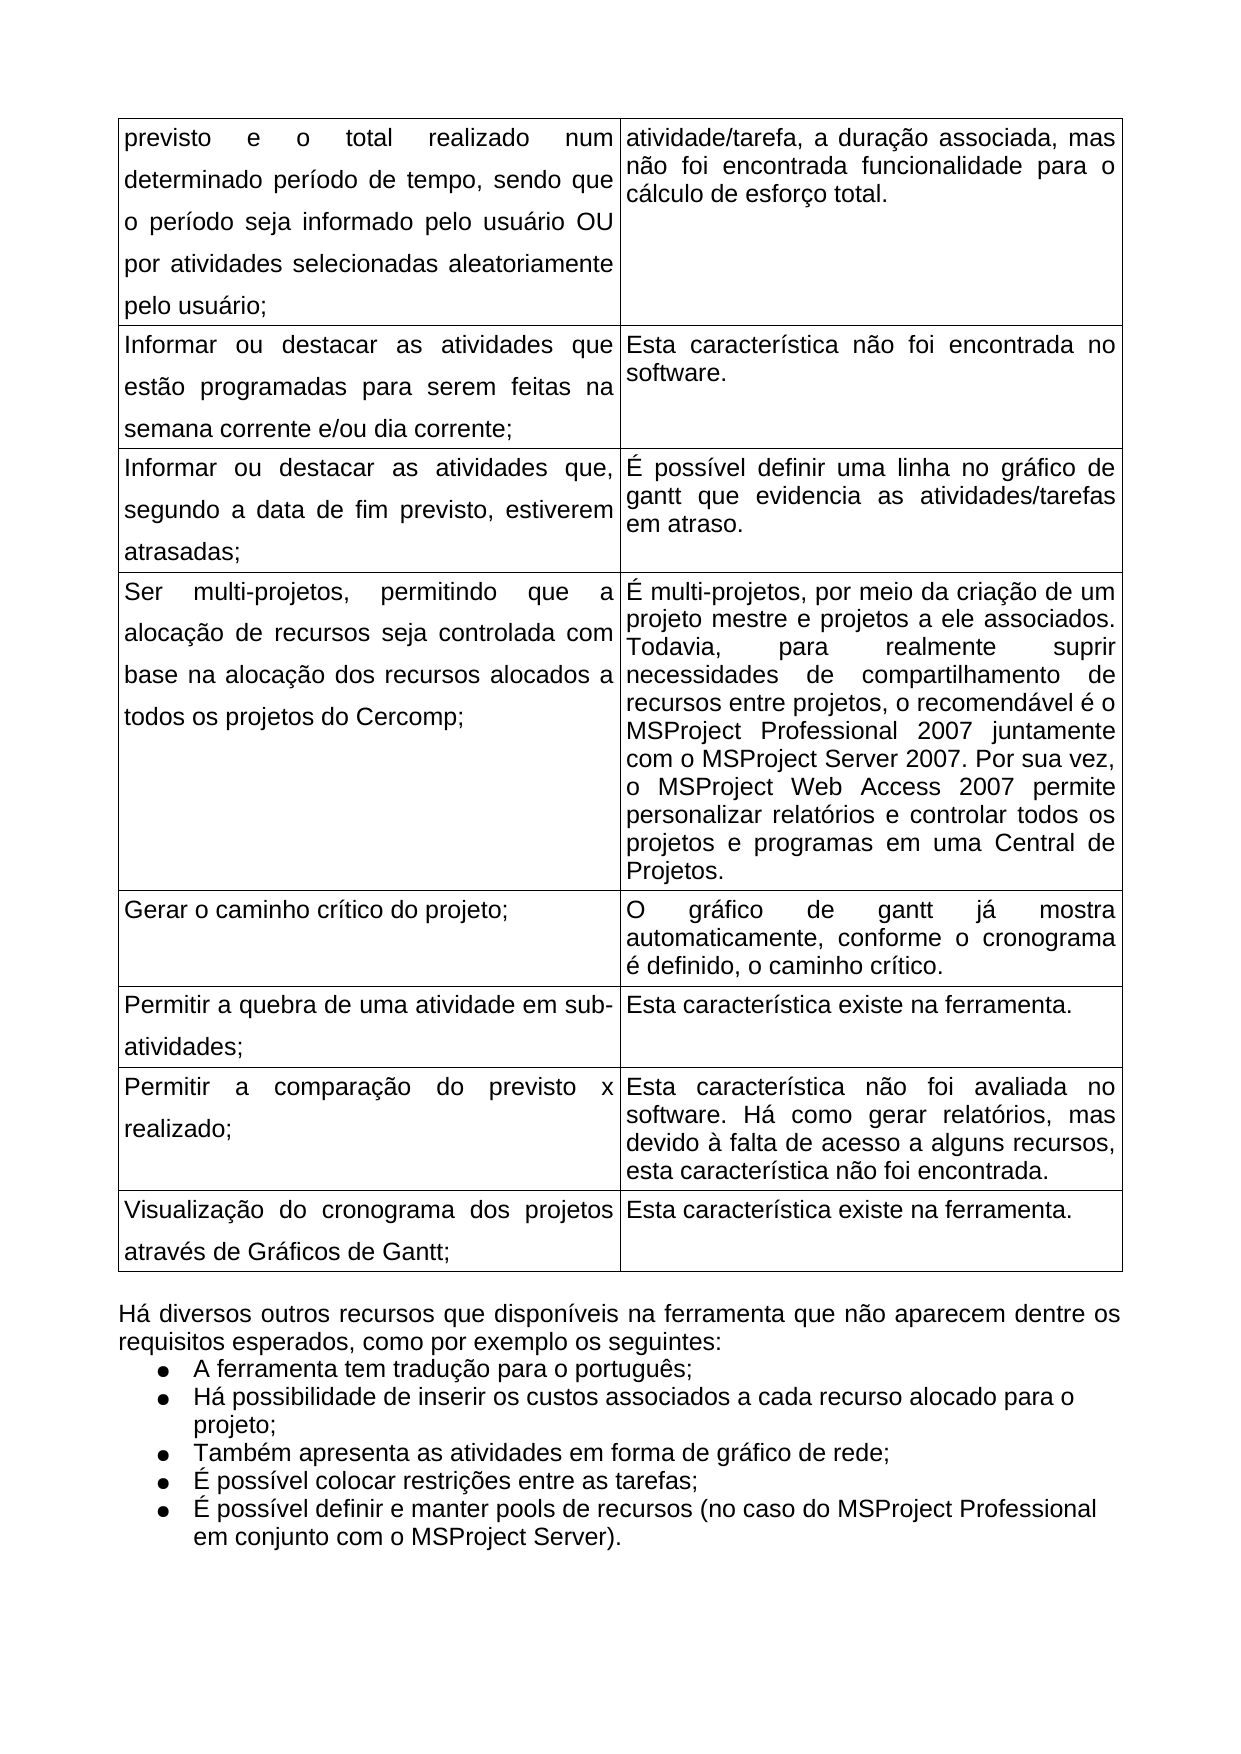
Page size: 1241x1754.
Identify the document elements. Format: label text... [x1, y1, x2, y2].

table_cell Ser multi-projetos, permitindo que a alocação de recursos seja controlada com base na alocação dos recursos alocados a todos os projetos do Cercomp; [119, 573, 620, 890]
table_cell Permitir a comparação do previsto x realizado; [119, 1068, 620, 1190]
table_cell Esta característica existe na ferramenta. [621, 1191, 1122, 1271]
list Há possibilidade de inserir os custos associados a cada recurso alocado para o projeto; [156, 1383, 1122, 1439]
table_cell Informar ou destacar as atividades que, segundo a data de fim previsto, estiverem atrasadas; [119, 449, 620, 572]
table_cell O gráfico de gantt já mostra automaticamente, conforme o cronograma é definido, o caminho crítico. [621, 891, 1122, 986]
table_cell Informar ou destacar as atividades que estão programadas para serem feitas na semana corrente e/ou dia corrente; [119, 326, 620, 448]
table_cell Visualização do cronograma dos projetos através de Gráficos de Gantt; [119, 1191, 620, 1271]
table_cell Permitir a quebra de uma atividade em sub-atividades; [119, 987, 620, 1067]
table_cell Gerar o caminho crítico do projeto; [119, 891, 620, 986]
table_cell previsto e o total realizado num determinado período de tempo, sendo que o período seja informado pelo usuário OU por atividades selecionadas aleatoriamente pelo usuário; [119, 119, 620, 325]
table_cell Esta característica não foi avaliada no software. Há como gerar relatórios, mas devido à falta de acesso a alguns recursos, esta característica não foi encontrada. [621, 1068, 1122, 1190]
list A ferramenta tem tradução para o português; [156, 1355, 1122, 1383]
table_cell É multi-projetos, por meio da criação de um projeto mestre e projetos a ele associados. Todavia, para realmente suprir necessidades de compartilhamento de recursos entre projetos, o recomendável é o MSProject Professional 2007 juntamente com o MSProject Server 2007. Por sua vez, o MSProject Web Access 2007 permite personalizar relatórios e controlar todos os projetos e programas em uma Central de Projetos. [621, 573, 1122, 890]
table_cell atividade/tarefa, a duração associada, mas não foi encontrada funcionalidade para o cálculo de esforço total. [621, 119, 1122, 325]
list Também apresenta as atividades em forma de gráfico de rede; [156, 1439, 1122, 1467]
table_cell Esta característica não foi encontrada no software. [621, 326, 1122, 448]
table_cell Esta característica existe na ferramenta. [621, 987, 1122, 1067]
list É possível colocar restrições entre as tarefas; [156, 1467, 1122, 1495]
list É possível definir e manter pools de recursos (no caso do MSProject Professional em conjunto com o MSProject Server). [156, 1495, 1122, 1579]
text Há diversos outros recursos que disponíveis na ferramenta que não aparecem dentre os requisitos esperados, como por exemplo os seguintes: [118, 1299, 1122, 1355]
table_cell É possível definir uma linha no gráfico de gantt que evidencia as atividades/tarefas em atraso. [621, 449, 1122, 572]
